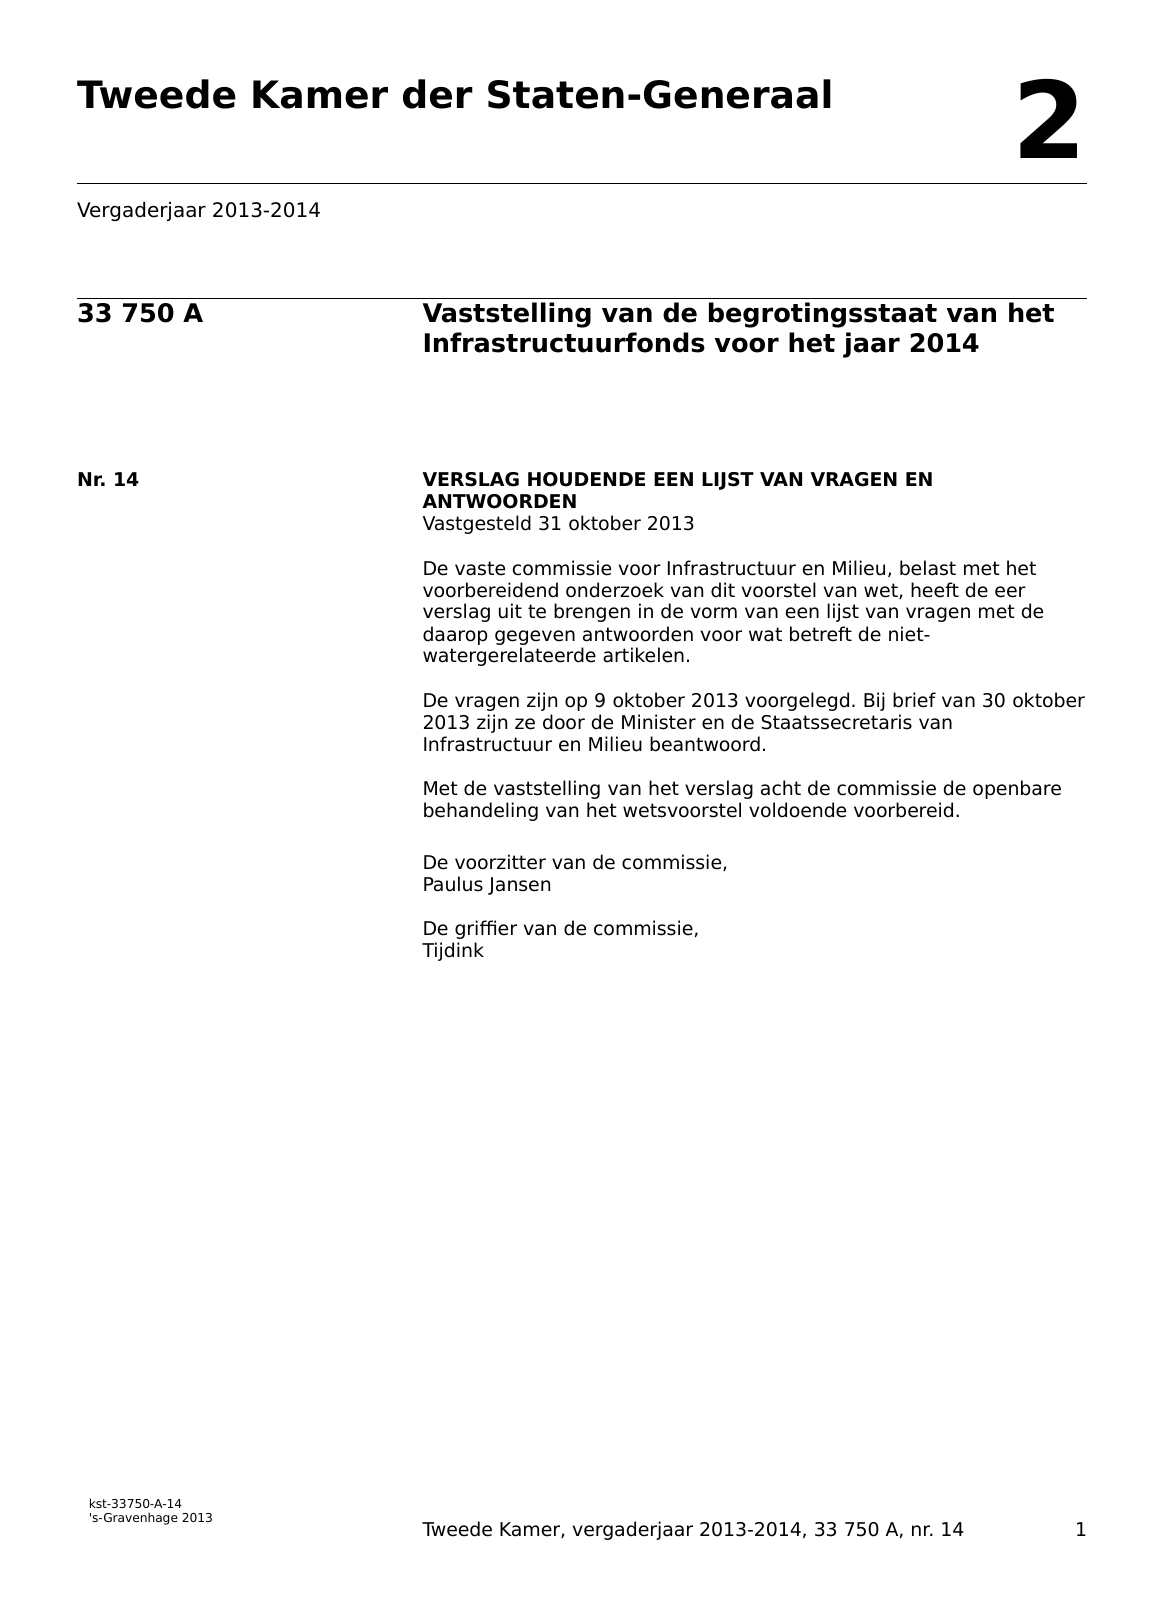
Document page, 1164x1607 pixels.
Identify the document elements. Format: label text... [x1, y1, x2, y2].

text De griffier van de commissie, Tijdink [422, 918, 1087, 962]
text Vastgesteld 31 oktober 2013 [422, 513, 1087, 535]
text 's-Gravenhage 2013 [88, 1511, 323, 1525]
text De voorzitter van de commissie, Paulus Jansen [422, 852, 1087, 896]
table_header 2 [886, 59, 1087, 183]
table_header Tweede Kamer der Staten-Generaal [77, 59, 886, 183]
subtitle Nr. 14 VERSLAG HOUDENDE EEN LIJST VAN VRAGEN EN ANTWOORDEN [77, 469, 1087, 513]
text De vaste commissie voor Infrastructuur en Milieu, belast met het voorbereidend onderzoek van dit voorstel van wet, heeft de eer verslag uit te brengen in de vorm van een lijst van vragen met de daarop gegeven antwoorden voor wat betreft de niet-watergerelateerde artikelen. [422, 557, 1087, 667]
text kst-33750-A-14 [88, 1497, 323, 1511]
text De vragen zijn op 9 oktober 2013 voorgelegd. Bij brief van 30 oktober 2013 zijn ze door de Minister en de Staatssecretaris van Infrastructuur en Milieu beantwoord. [422, 689, 1087, 756]
subtitle 33 750 A Vaststelling van de begrotingsstaat van het Infrastructuurfonds voor het jaar 2014 [77, 299, 1087, 358]
text Met de vaststelling van het verslag acht de commissie de openbare behandeling van het wetsvoorstel voldoende voorbereid. [422, 778, 1087, 822]
table_cell Vergaderjaar 2013-2014 [77, 184, 1087, 298]
